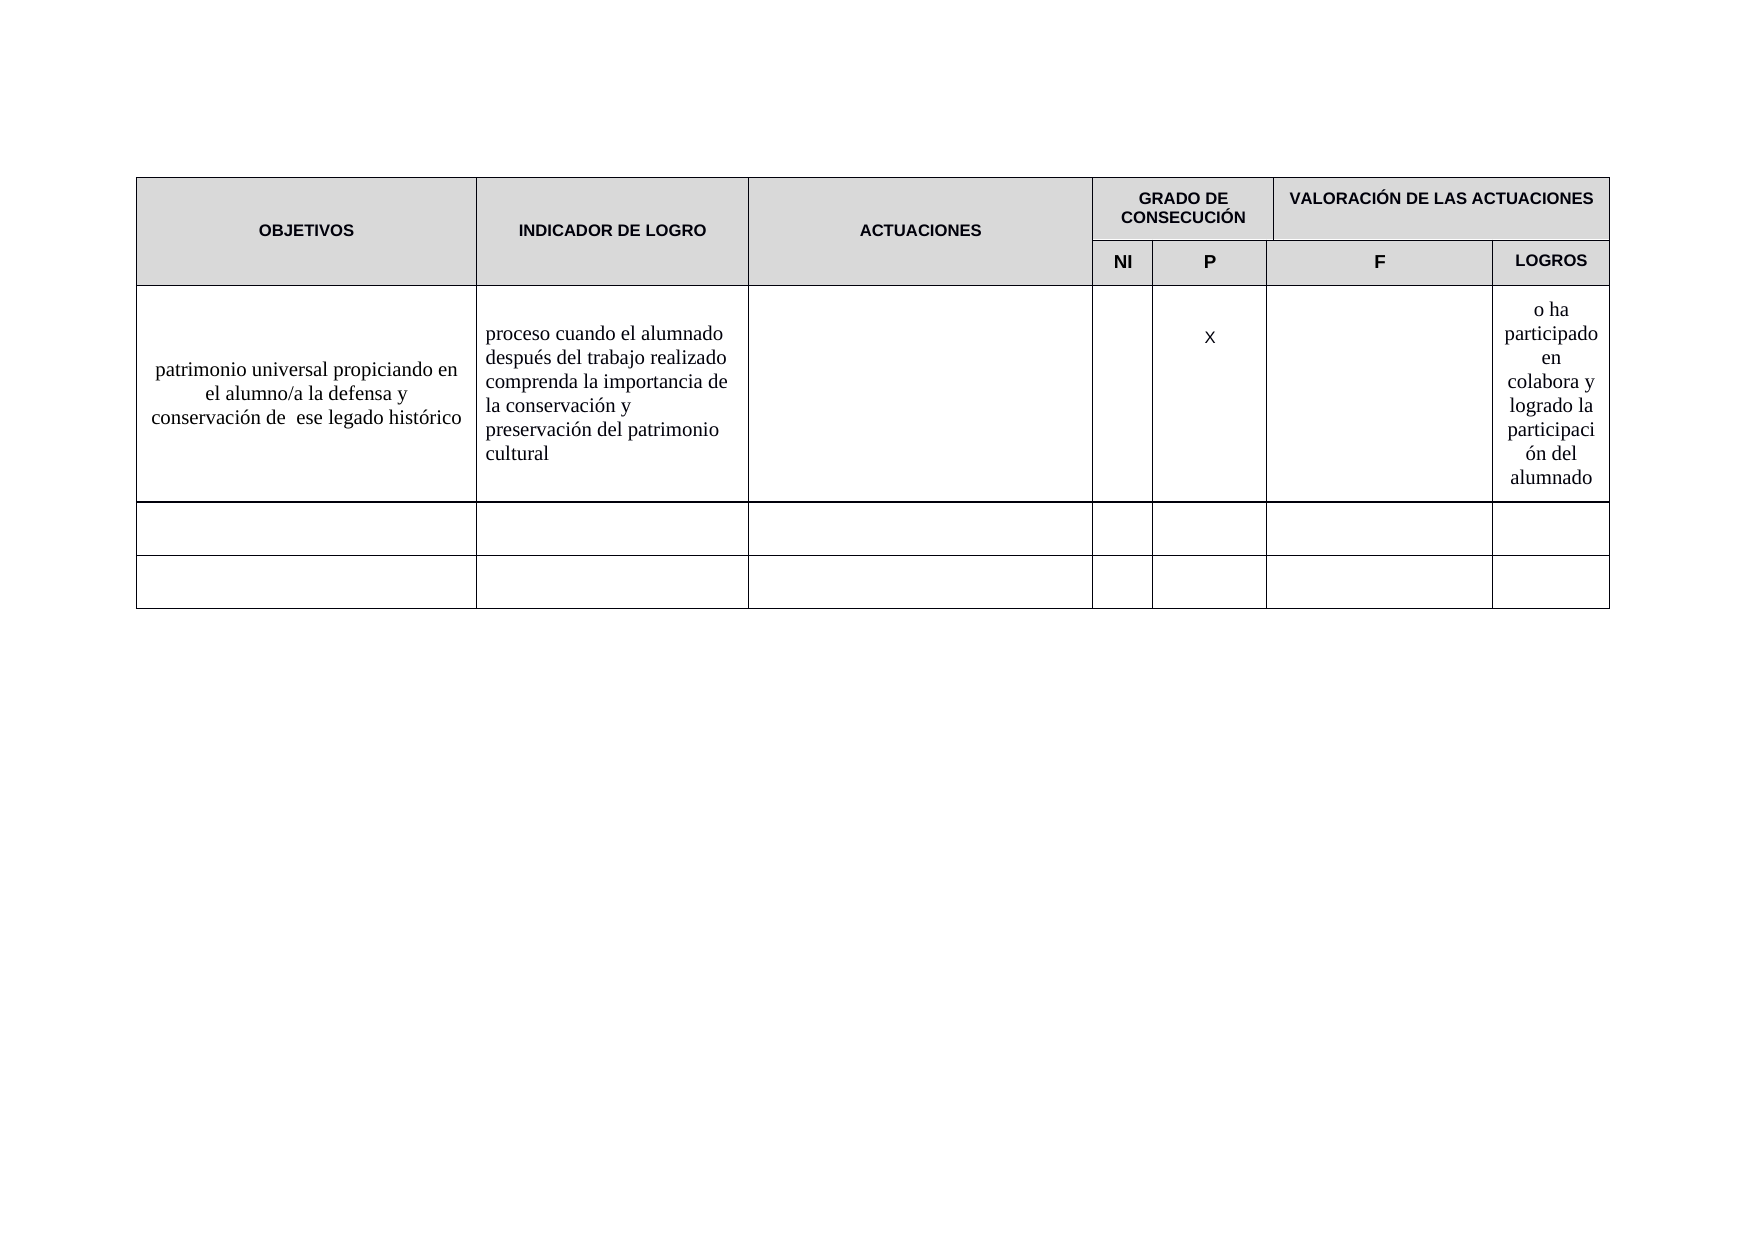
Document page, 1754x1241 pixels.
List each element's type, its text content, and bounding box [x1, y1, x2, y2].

table_cell [477, 503, 748, 554]
table_cell [749, 503, 1092, 554]
table_cell [1093, 503, 1152, 554]
table_cell [1493, 503, 1609, 554]
table_cell LOGROS [1493, 241, 1609, 285]
table_cell o ha participado en colabora y logrado la participación del alumnado [1493, 286, 1609, 501]
table_cell proceso cuando el alumnado después del trabajo realizado comprenda la importancia de la conservación y preservación del patrimonio cultural [477, 286, 748, 501]
table_cell P [1153, 241, 1266, 285]
table_cell [477, 556, 748, 607]
table_cell [1267, 556, 1492, 607]
table_cell [137, 556, 476, 607]
table_cell [1267, 503, 1492, 554]
table_cell [1153, 503, 1266, 554]
table_cell [1093, 556, 1152, 607]
table_cell X [1153, 286, 1266, 501]
table_header VALORACIÓN DE LAS ACTUACIONES [1274, 178, 1609, 239]
table_cell NI [1093, 241, 1152, 285]
table_cell [137, 503, 476, 554]
table_header ACTUACIONES [749, 178, 1092, 285]
table_cell [749, 556, 1092, 607]
table_cell [1153, 556, 1266, 607]
table_header OBJETIVOS [137, 178, 476, 285]
table_cell [1493, 556, 1609, 607]
table_header INDICADOR DE LOGRO [477, 178, 748, 285]
table_cell [749, 286, 1092, 501]
table_cell [1267, 286, 1492, 501]
table_cell [1093, 286, 1152, 501]
table_header GRADO DE CONSECUCIÓN [1093, 178, 1273, 239]
table_cell F [1267, 241, 1492, 285]
table_cell patrimonio universal propiciando en el alumno/a la defensa y conservación de ese legado histórico [137, 286, 476, 501]
